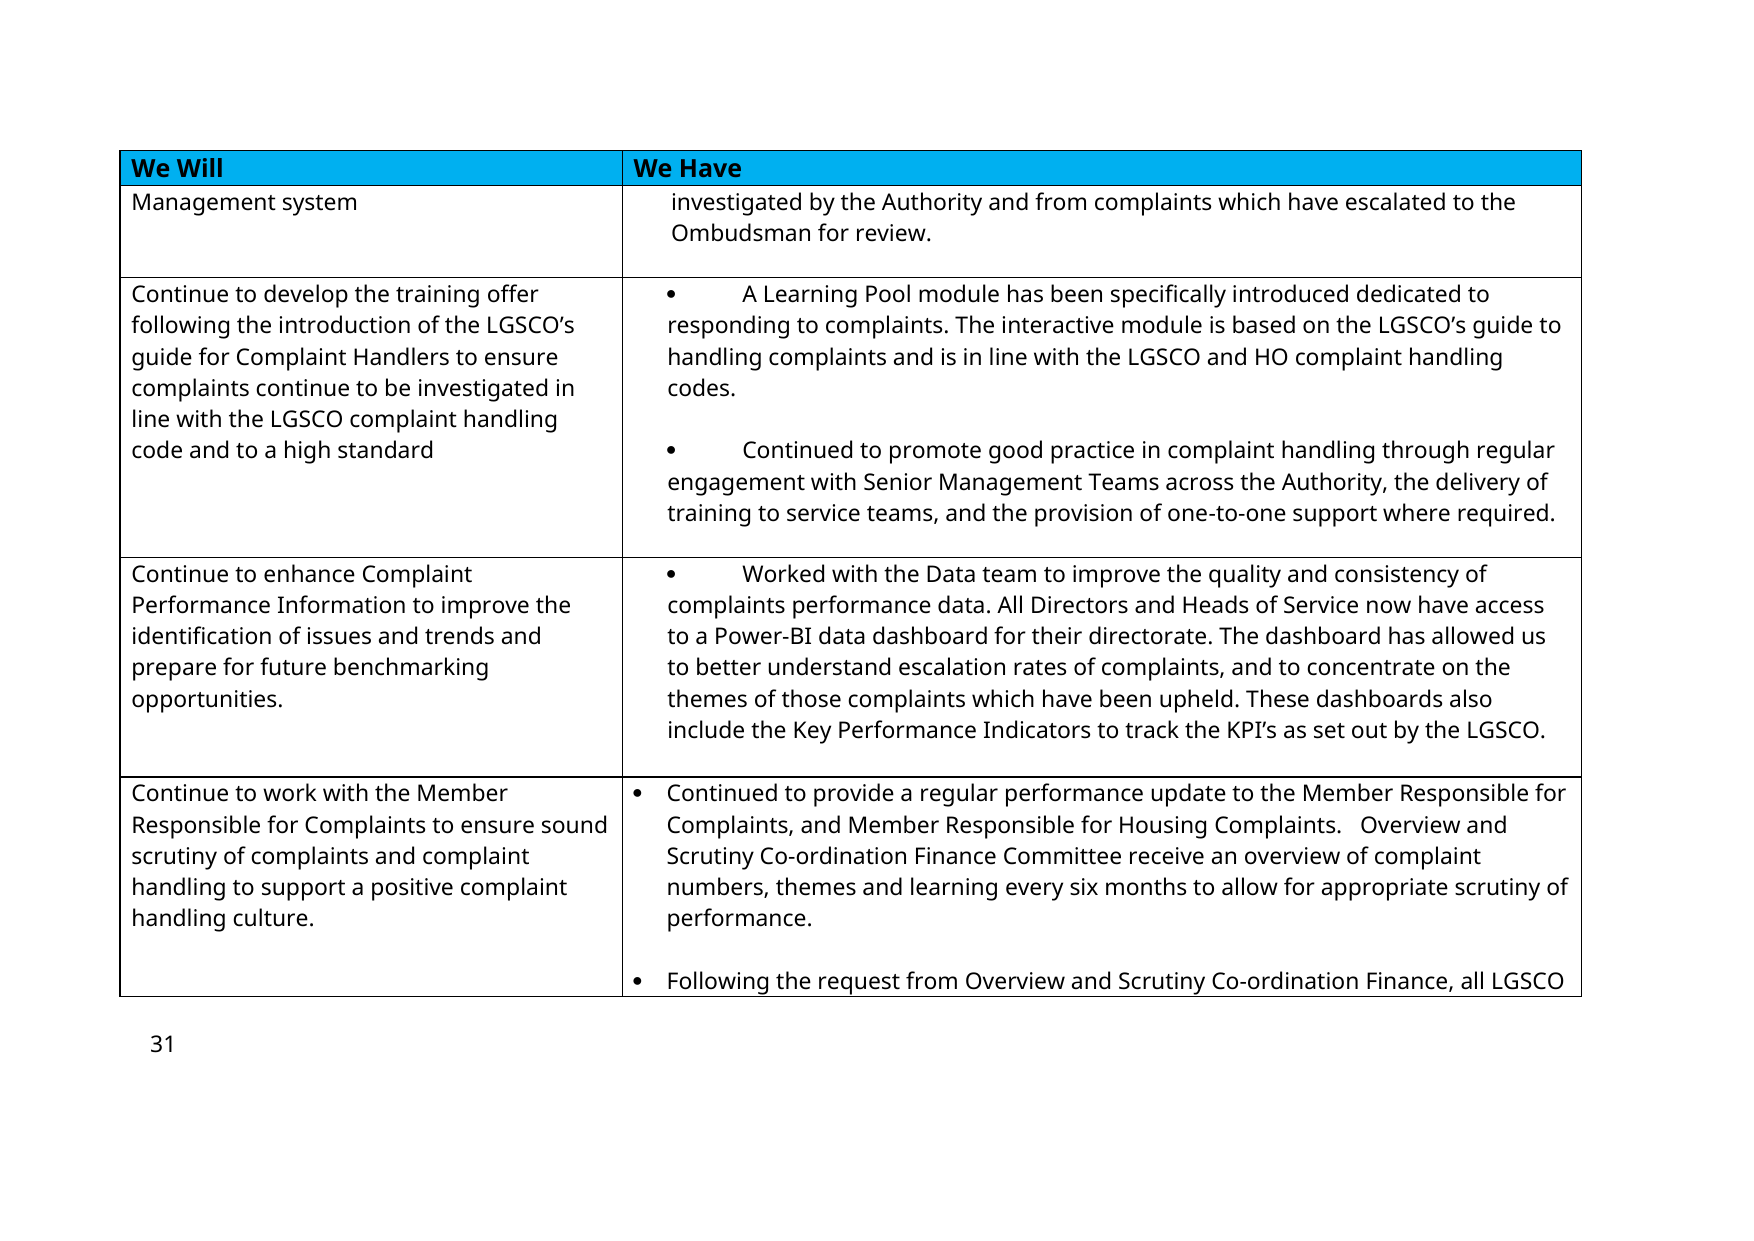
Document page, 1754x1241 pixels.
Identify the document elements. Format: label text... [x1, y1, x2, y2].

table_header We Will [121, 151, 622, 185]
table_cell Continued to provide a regular performance update to the Member Responsible for Complaints, and Member Responsible for Housing Complaints. Overview and Scrutiny Co-ordination Finance Committee receive an overview of complaint numbers, themes and learning every six months to allow for appropriate scrutiny of performance. Following the request from Overview and Scrutiny Co-ordination Finance, all LGSCO [623, 778, 1581, 996]
table_cell Continue to enhance Complaint Performance Information to improve the identification of issues and trends and prepare for future benchmarking opportunities. [121, 558, 622, 776]
table_cell investigated by the Authority and from complaints which have escalated to the Ombudsman for review. [623, 186, 1581, 277]
table_cell A Learning Pool module has been specifically introduced dedicated to responding to complaints. The interactive module is based on the LGSCO’s guide to handling complaints and is in line with the LGSCO and HO complaint handling codes. Continued to promote good practice in complaint handling through regular engagement with Senior Management Teams across the Authority, the delivery of training to service teams, and the provision of one‑to‑one support where required. [623, 278, 1581, 557]
table_header We Have [623, 151, 1581, 185]
table_cell Worked with the Data team to improve the quality and consistency of complaints performance data. All Directors and Heads of Service now have access to a Power-BI data dashboard for their directorate. The dashboard has allowed us to better understand escalation rates of complaints, and to concentrate on the themes of those complaints which have been upheld. These dashboards also include the Key Performance Indicators to track the KPI’s as set out by the LGSCO. [623, 558, 1581, 776]
table_cell Continue to work with the Member Responsible for Complaints to ensure sound scrutiny of complaints and complaint handling to support a positive complaint handling culture. [121, 778, 622, 996]
table_cell Continue to develop the training offer following the introduction of the LGSCO’s guide for Complaint Handlers to ensure complaints continue to be investigated in line with the LGSCO complaint handling code and to a high standard [121, 278, 622, 557]
table_cell Management system [121, 186, 622, 277]
